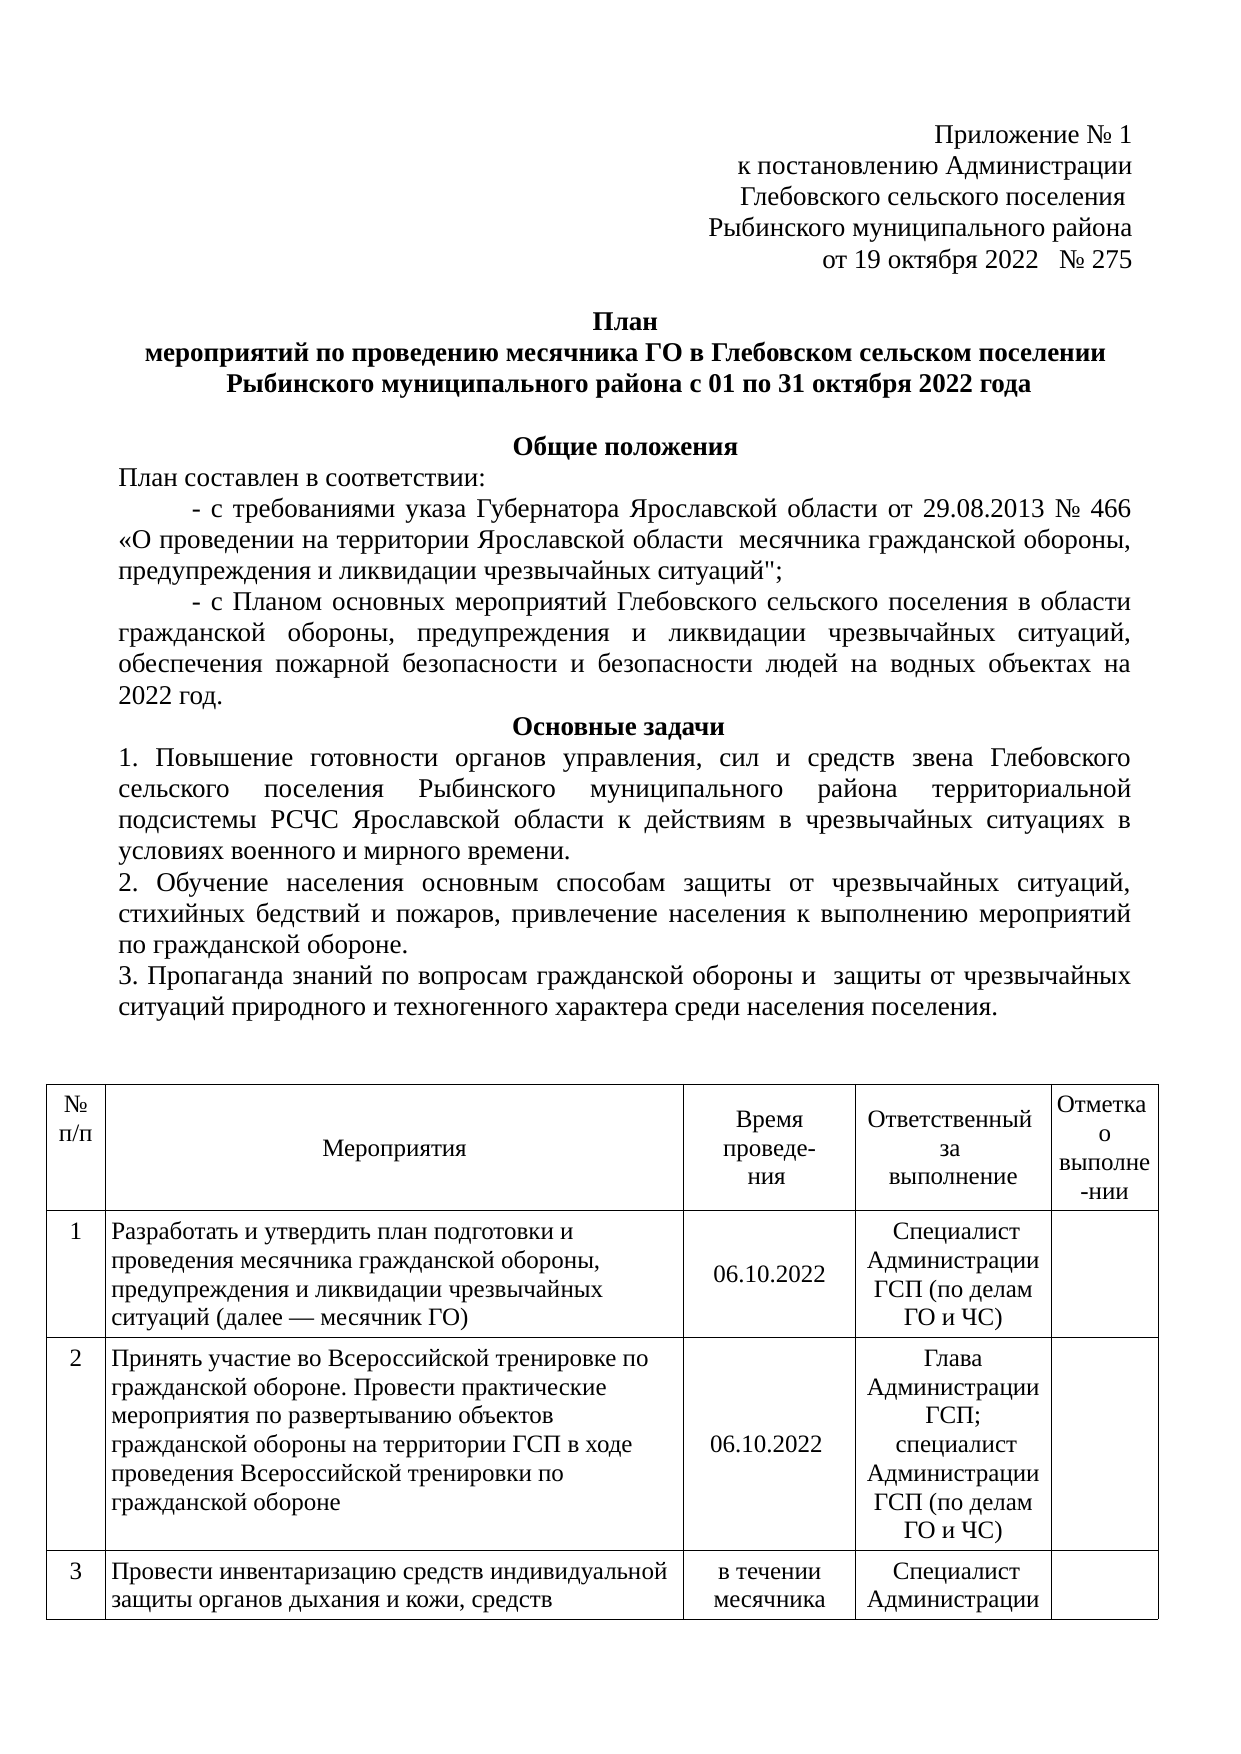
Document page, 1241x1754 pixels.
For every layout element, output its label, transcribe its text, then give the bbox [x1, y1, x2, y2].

text Рыбинского муниципального района [118, 212, 1132, 243]
text 3. Пропаганда знаний по вопросам гражданской обороны и защиты от чрезвычайных ситуаций природного и техногенного характера среди населения поселения. [118, 959, 1132, 1021]
table_header Ответственный за выполнение [856, 1085, 1051, 1210]
table_cell 06.10.2022 [684, 1338, 855, 1550]
table_cell 06.10.2022 [684, 1211, 855, 1337]
text - с Планом основных мероприятий Глебовского сельского поселения в области гражданской обороны, предупреждения и ликвидации чрезвычайных ситуаций, обеспечения пожарной безопасности и безопасности людей на водных объектах на 2022 год. [118, 585, 1132, 710]
table_cell в течении месячника [684, 1551, 855, 1619]
text Глебовского сельского поселения [118, 180, 1132, 212]
table_header № п/п [47, 1085, 105, 1210]
text - с требованиями указа Губернатора Ярославской области от 29.08.2013 № 466 «О проведении на территории Ярославской области месячника гражданской обороны, предупреждения и ликвидации чрезвычайных ситуаций"; [118, 492, 1132, 585]
text Рыбинского муниципального района с 01 по 31 октября 2022 года [118, 367, 1132, 398]
table_cell 3 [47, 1551, 105, 1619]
table_cell Разработать и утвердить план подготовки и проведения месячника гражданской обороны, предупреждения и ликвидации чрезвычайных ситуаций (далее — месячник ГО) [106, 1211, 683, 1337]
table_header Время проведе- ния [684, 1085, 855, 1210]
table_cell Специалист Администрации ГСП (по делам ГО и ЧС) [856, 1211, 1051, 1337]
text 1. Повышение готовности органов управления, сил и средств звена Глебовского сельского поселения Рыбинского муниципального района территориальной подсистемы РСЧС Ярославской области к действиям в чрезвычайных ситуациях в условиях военного и мирного времени. [118, 741, 1132, 866]
text План [118, 305, 1132, 336]
text План составлен в соответствии: [118, 461, 1132, 492]
table_cell Принять участие во Всероссийской тренировке по гражданской обороне. Провести практические мероприятия по развертыванию объектов гражданской обороны на территории ГСП в ходе проведения Всероссийской тренировки по гражданской обороне [106, 1338, 683, 1550]
text Основные задачи [118, 710, 1132, 741]
table_cell [1052, 1338, 1158, 1550]
text Общие положения [118, 429, 1132, 461]
table_cell [1052, 1211, 1158, 1337]
text от 19 октября 2022 № 275 [664, 243, 1132, 274]
table_cell 1 [47, 1211, 105, 1337]
table_header Мероприятия [106, 1085, 683, 1210]
text Приложение № 1 [118, 118, 1132, 149]
text к постановлению Администрации [118, 149, 1132, 180]
text 2. Обучение населения основным способам защиты от чрезвычайных ситуаций, стихийных бедствий и пожаров, привлечение населения к выполнению мероприятий по гражданской обороне. [118, 866, 1132, 959]
table_header Отметка о выполне-нии [1052, 1085, 1158, 1210]
table_cell [1052, 1551, 1158, 1619]
table_cell Специалист Администрации [856, 1551, 1051, 1619]
table_cell Глава Администрации ГСП; специалист Администрации ГСП (по делам ГО и ЧС) [856, 1338, 1051, 1550]
table_cell Провести инвентаризацию средств индивидуальной защиты органов дыхания и кожи, средств [106, 1551, 683, 1619]
text мероприятий по проведению месячника ГО в Глебовском сельском поселении [118, 336, 1132, 367]
table_cell 2 [47, 1338, 105, 1550]
